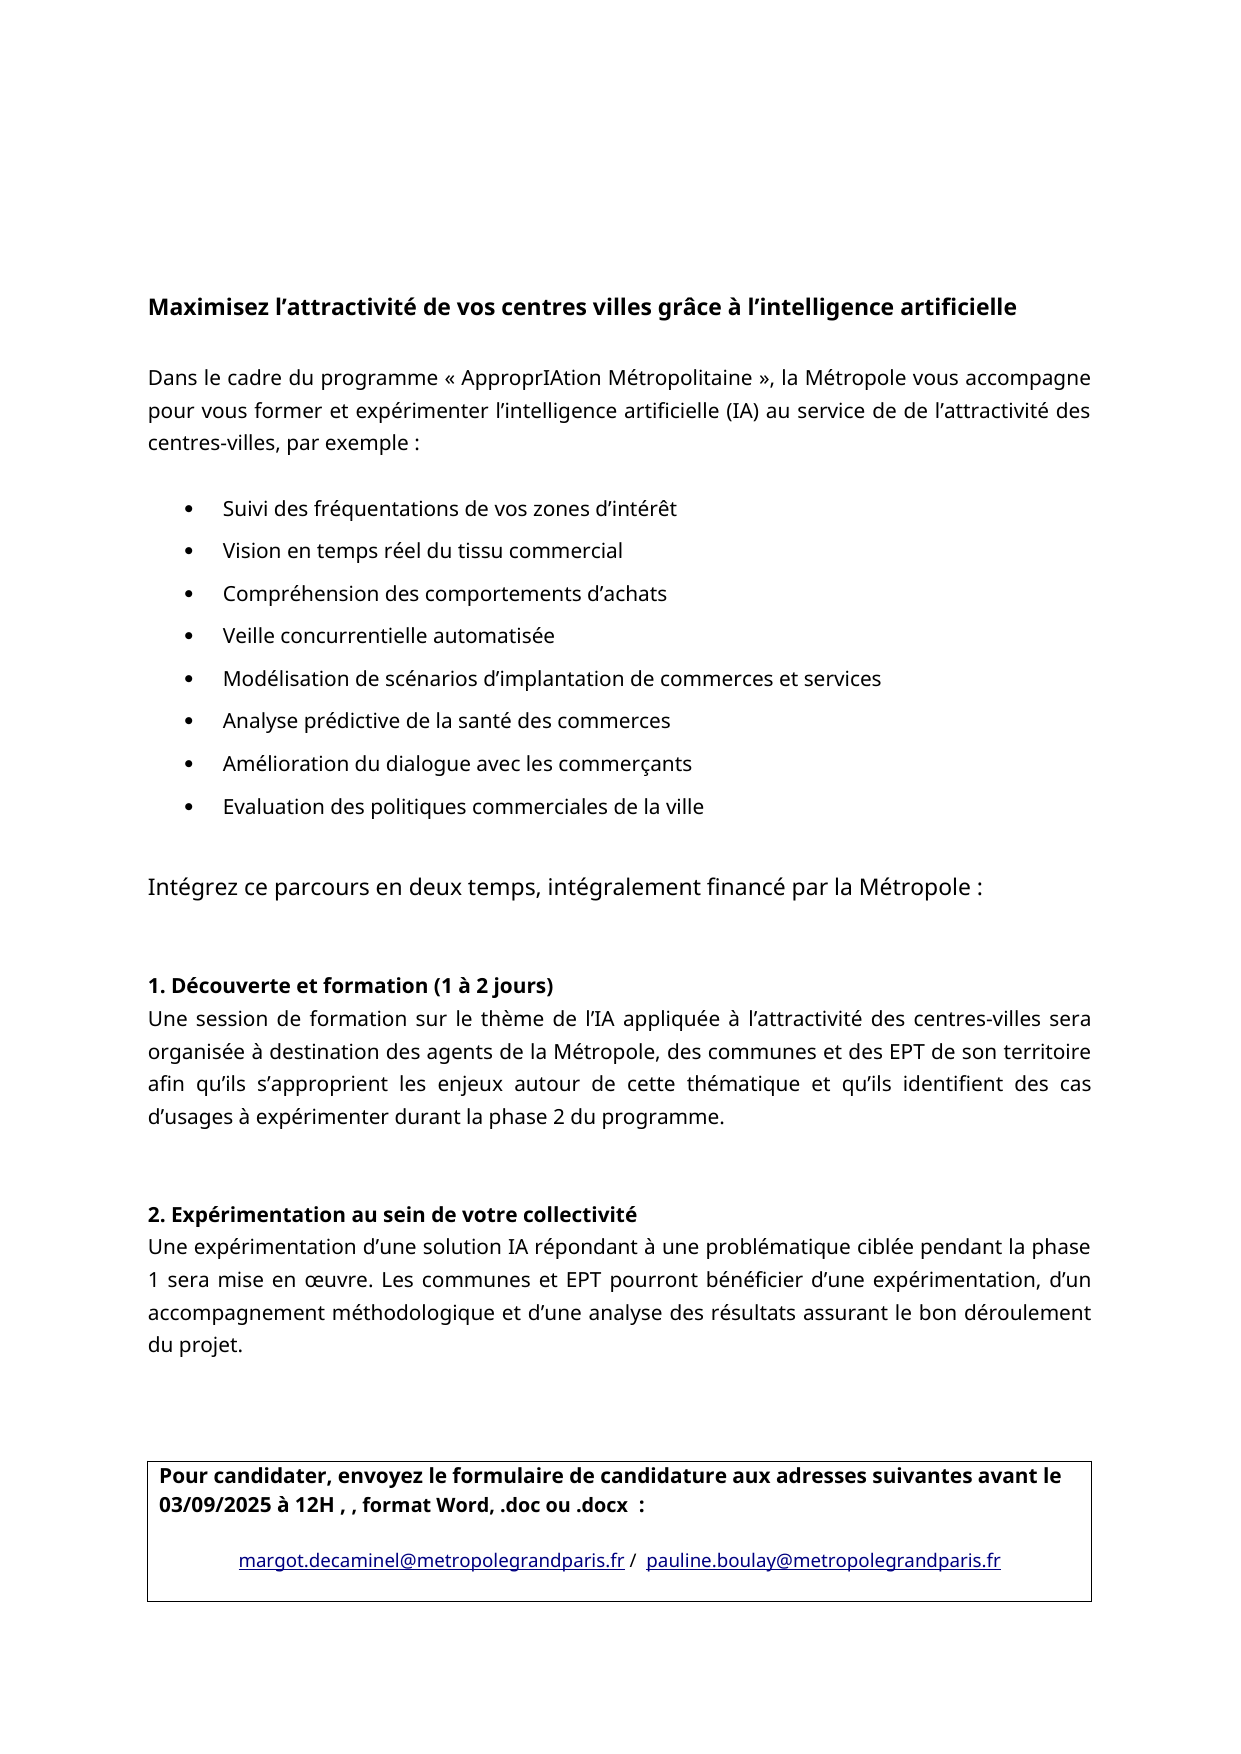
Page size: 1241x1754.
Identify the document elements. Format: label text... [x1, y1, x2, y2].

text 2. Expérimentation au sein de votre collectivité [148, 1200, 1093, 1228]
list Modélisation de scénarios d’implantation de commerces et services [185, 664, 1093, 692]
text Intégrez ce parcours en deux temps, intégralement financé par la Métropole : [148, 870, 1093, 902]
list Suivi des fréquentations de vos zones d’intérêt [185, 494, 1093, 522]
text 1. Découverte et formation (1 à 2 jours) [148, 972, 1093, 1000]
list Vision en temps réel du tissu commercial [185, 536, 1093, 565]
list Amélioration du dialogue avec les commerçants [185, 749, 1093, 778]
text Une expérimentation d’une solution IA répondant à une problématique ciblée pendant la phase 1 sera mise en œuvre. Les communes et EPT pourront bénéficier d’une expérimentation, d’un accompagnement méthodologique et d’une analyse des résultats assurant le bon déroulement du projet. [148, 1232, 1093, 1359]
list Veille concurrentielle automatisée [185, 621, 1093, 650]
text Dans le cadre du programme « ApproprIAtion Métropolitaine », la Métropole vous accompagne pour vous former et expérimenter l’intelligence artificielle (IA) au service de de l’attractivité des centres-villes, par exemple : [148, 363, 1093, 457]
text Maximisez l’attractivité de vos centres villes grâce à l’intelligence artificielle [148, 291, 1093, 323]
list Compréhension des comportements d’achats [185, 579, 1093, 607]
text Une session de formation sur le thème de l’IA appliquée à l’attractivité des centres-villes sera organisée à destination des agents de la Métropole, des communes et des EPT de son territoire afin qu’ils s’approprient les enjeux autour de cette thématique et qu’ils identifient des cas d’usages à expérimenter durant la phase 2 du programme. [148, 1004, 1093, 1130]
table_header Pour candidater, envoyez le formulaire de candidature aux adresses suivantes avant le 03/09/2025 à 12H , , format Word, .doc ou .docx : margot.decaminel@metropolegrandparis.fr / pauline.boulay@metropolegrandparis.fr [148, 1462, 1091, 1601]
list Analyse prédictive de la santé des commerces [185, 707, 1093, 735]
list Evaluation des politiques commerciales de la ville [185, 792, 1093, 820]
